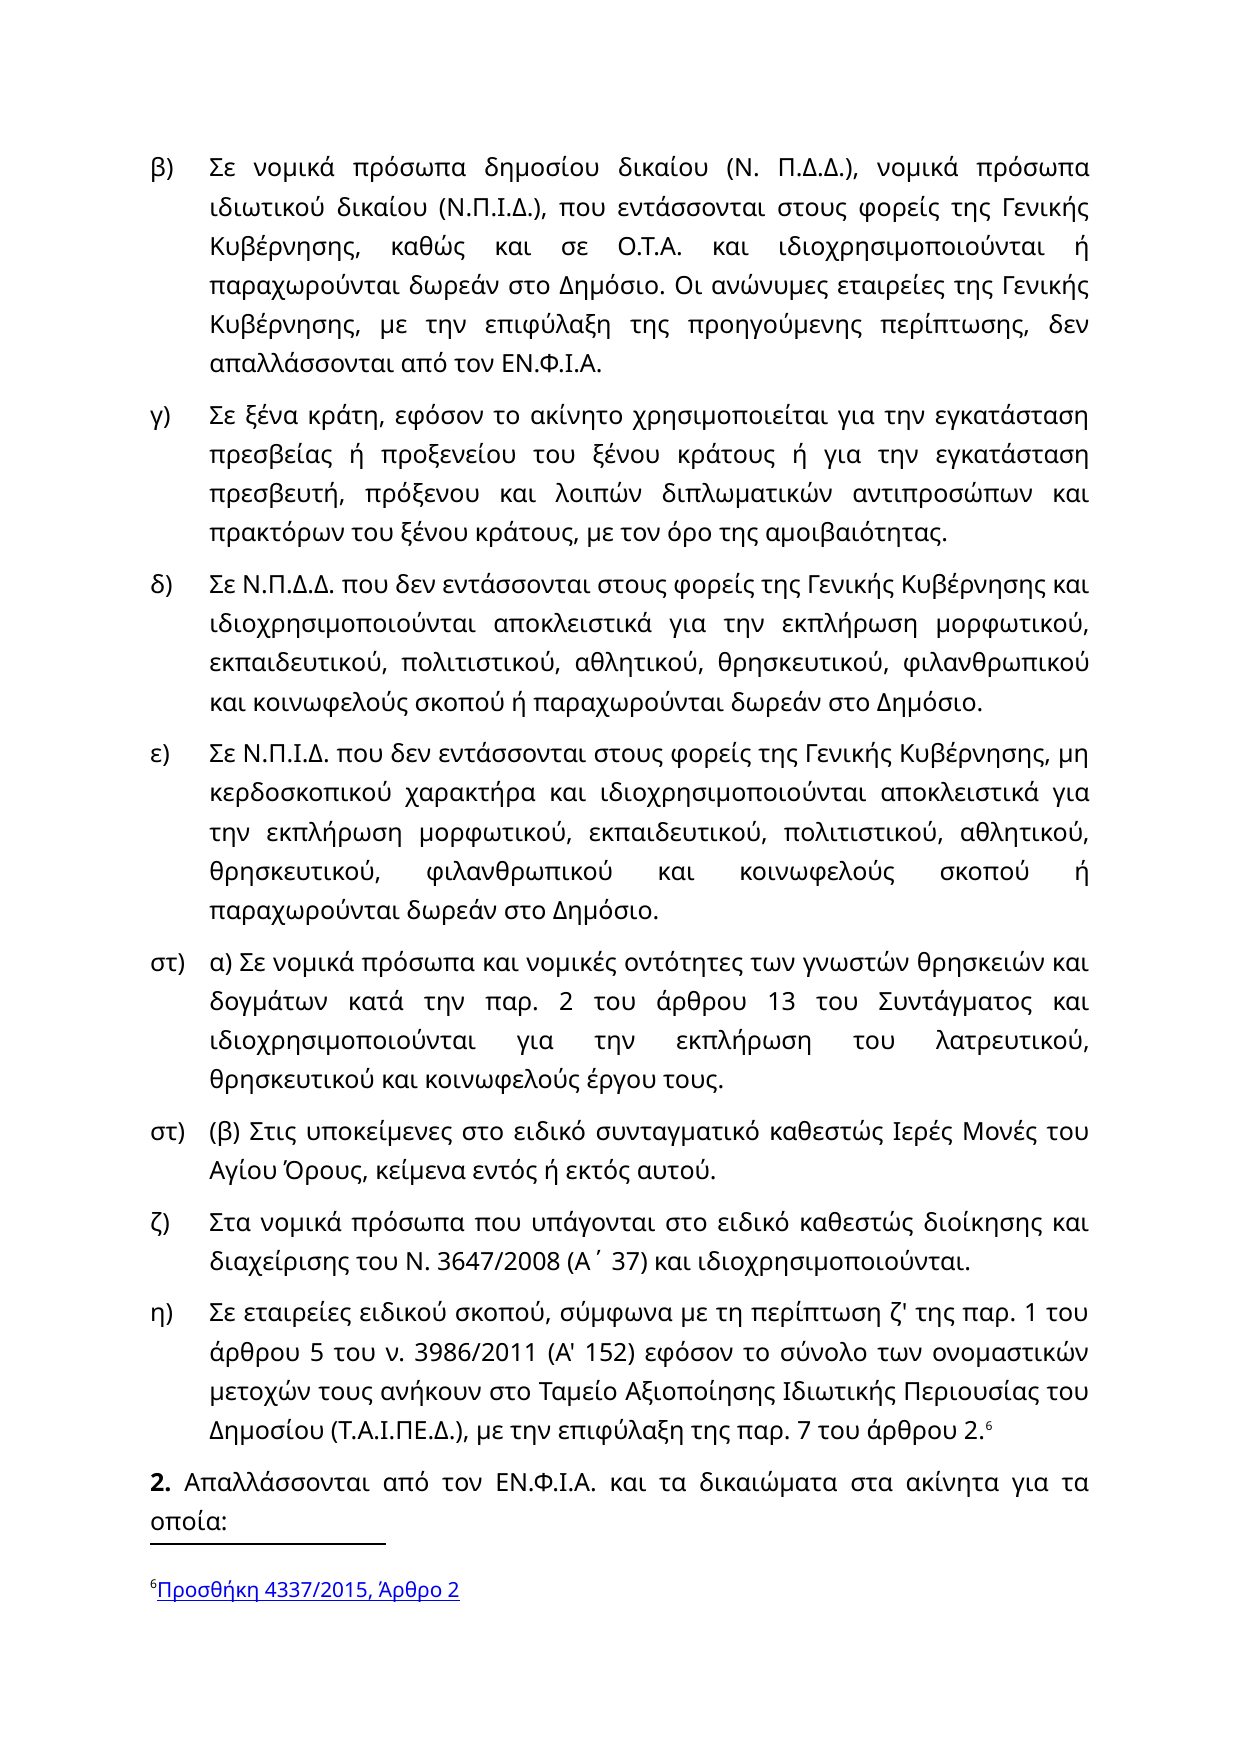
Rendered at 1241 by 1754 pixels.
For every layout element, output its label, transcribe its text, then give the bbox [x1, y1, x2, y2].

list στ) (β) Στις υποκείμενες στο ειδικό συνταγματικό καθεστώς Ιερές Μονές του Αγίου Όρους, κείμενα εντός ή εκτός αυτού. [150, 1113, 1090, 1187]
list β) Σε νομικά πρόσωπα δημοσίου δικαίου (Ν. Π.Δ.Δ.), νομικά πρόσωπα ιδιωτικού δικαίου (Ν.Π.Ι.Δ.), που εντάσσονται στους φορείς της Γενικής Κυβέρνησης, καθώς και σε Ο.Τ.Α. και ιδιοχρησιμοποιούνται ή παραχωρούνται δωρεάν στο Δημόσιο. Οι ανώνυμες εταιρείες της Γενικής Κυβέρνησης, με την επιφύλαξη της προηγούμενης περίπτωσης, δεν απαλλάσσονται από τον ΕΝ.Φ.Ι.Α. [150, 150, 1090, 380]
text 2. Απαλλάσσονται από τον ΕΝ.Φ.Ι.Α. και τα δικαιώματα στα ακίνητα για τα οποία: [150, 1464, 1090, 1537]
list ζ) Στα νομικά πρόσωπα που υπάγονται στο ειδικό καθεστώς διοίκησης και διαχείρισης του Ν. 3647/2008 (Α΄ 37) και ιδιοχρησιμοποιούνται. [150, 1204, 1090, 1277]
list ε) Σε Ν.Π.Ι.Δ. που δεν εντάσσονται στους φορείς της Γενικής Κυβέρνησης, μη κερδοσκοπικού χαρακτήρα και ιδιοχρησιμοποιούνται αποκλειστικά για την εκπλήρωση μορφωτικού, εκπαιδευτικού, πολιτιστικού, αθλητικού, θρησκευτικού, φιλανθρωπικού και κοινωφελούς σκοπού ή παραχωρούνται δωρεάν στο Δημόσιο. [150, 736, 1090, 927]
list η) Σε εταιρείες ειδικού σκοπού, σύμφωνα με τη περίπτωση ζ' της παρ. 1 του άρθρου 5 του ν. 3986/2011 (Α' 152) εφόσον το σύνολο των ονομαστικών μετοχών τους ανήκουν στο Ταμείο Αξιοποίησης Ιδιωτικής Περιουσίας του Δημοσίου (Τ.Α.Ι.ΠΕ.Δ.), με την επιφύλαξη της παρ. 7 του άρθρου 2. [150, 1295, 1090, 1447]
text Προσθήκη 4337/2015, Άρθρο 2 [150, 1576, 1090, 1604]
list στ) α) Σε νομικά πρόσωπα και νομικές οντότητες των γνωστών θρησκειών και δογμάτων κατά την παρ. 2 του άρθρου 13 του Συντάγματος και ιδιοχρησιμοποιούνται για την εκπλήρωση του λατρευτικού, θρησκευτικού και κοινωφελούς έργου τους. [150, 944, 1090, 1096]
list γ) Σε ξένα κράτη, εφόσον το ακίνητο χρησιμοποιείται για την εγκατάσταση πρεσβείας ή προξενείου του ξένου κράτους ή για την εγκατάσταση πρεσβευτή, πρόξενου και λοιπών διπλωματικών αντιπροσώπων και πρακτόρων του ξένου κράτους, με τον όρο της αμοιβαιότητας. [150, 397, 1090, 549]
list δ) Σε Ν.Π.Δ.Δ. που δεν εντάσσονται στους φορείς της Γενικής Κυβέρνησης και ιδιοχρησιμοποιούνται αποκλειστικά για την εκπλήρωση μορφωτικού, εκπαιδευτικού, πολιτιστικού, αθλητικού, θρησκευτικού, φιλανθρωπικού και κοινωφελούς σκοπού ή παραχωρούνται δωρεάν στο Δημόσιο. [150, 567, 1090, 718]
